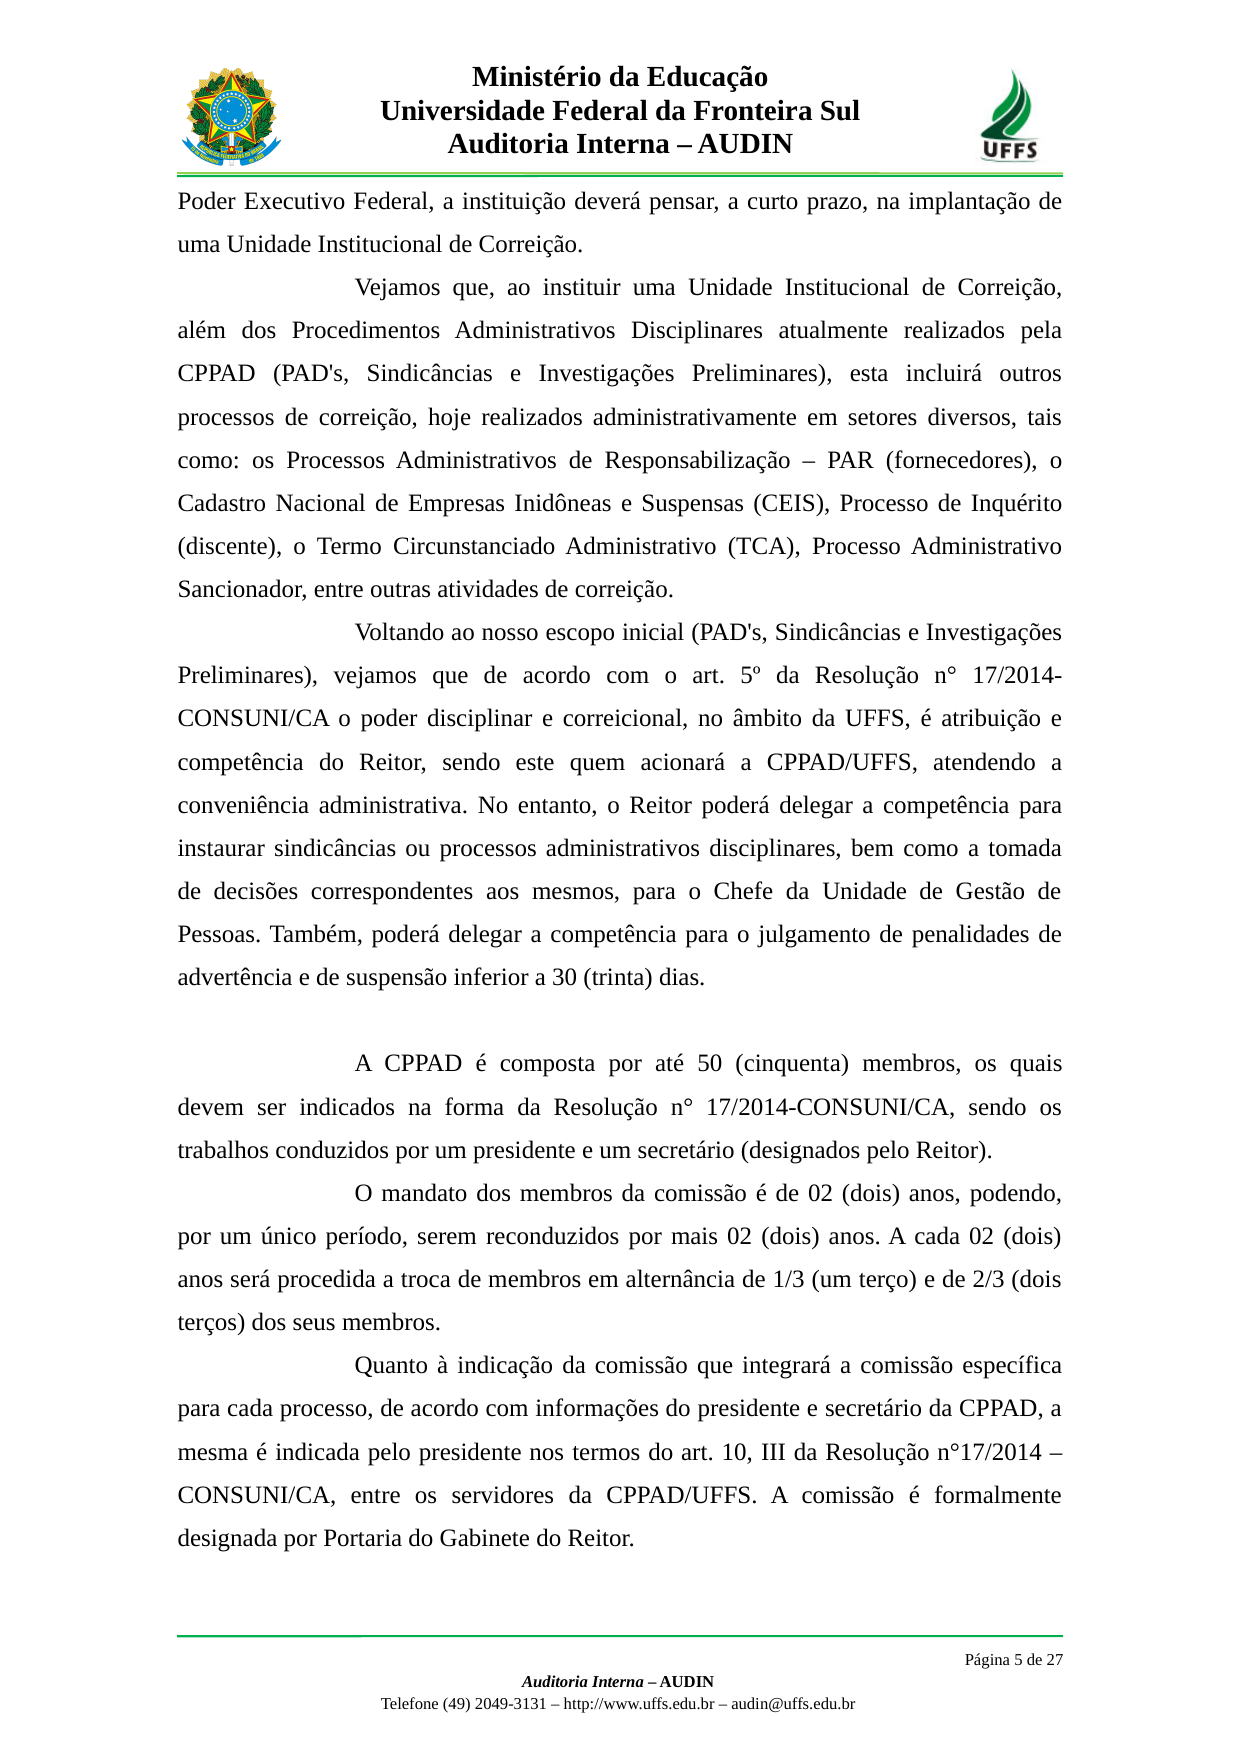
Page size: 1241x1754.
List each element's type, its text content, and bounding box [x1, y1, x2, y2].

text Voltando ao nosso escopo inicial (PAD's, Sindicâncias e Investigações Preliminares), vejamos que de acordo com o art. 5º da Resolução n° 17/2014-CONSUNI/CA o poder disciplinar e correicional, no âmbito da UFFS, é atribuição e competência do Reitor, sendo este quem acionará a CPPAD/UFFS, atendendo a conveniência administrativa. No entanto, o Reitor poderá delegar a competência para instaurar sindicâncias ou processos administrativos disciplinares, bem como a tomada de decisões correspondentes aos mesmos, para o Chefe da Unidade de Gestão de Pessoas. Também, poderá delegar a competência para o julgamento de penalidades de advertência e de suspensão inferior a 30 (trinta) dias. [177, 617, 1063, 991]
text A CPPAD é composta por até 50 (cinquenta) membros, os quais devem ser indicados na forma da Resolução n° 17/2014-CONSUNI/CA, sendo os trabalhos conduzidos por um presidente e um secretário (designados pelo Reitor). [177, 1048, 1063, 1163]
text Quanto à indicação da comissão que integrará a comissão específica para cada processo, de acordo com informações do presidente e secretário da CPPAD, a mesma é indicada pelo presidente nos termos do art. 10, III da Resolução n°17/2014 – CONSUNI/CA, entre os servidores da CPPAD/UFFS. A comissão é formalmente designada por Portaria do Gabinete do Reitor. [177, 1350, 1063, 1552]
text O mandato dos membros da comissão é de 02 (dois) anos, podendo, por um único período, serem reconduzidos por mais 02 (dois) anos. A cada 02 (dois) anos será procedida a troca de membros em alternância de 1/3 (um terço) e de 2/3 (dois terços) dos seus membros. [177, 1178, 1063, 1336]
text Vejamos que, ao instituir uma Unidade Institucional de Correição, além dos Procedimentos Administrativos Disciplinares atualmente realizados pela CPPAD (PAD's, Sindicâncias e Investigações Preliminares), esta incluirá outros processos de correição, hoje realizados administrativamente em setores diversos, tais como: os Processos Administrativos de Responsabilização – PAR (fornecedores), o Cadastro Nacional de Empresas Inidôneas e Suspensas (CEIS), Processo de Inquérito (discente), o Termo Circunstanciado Administrativo (TCA), Processo Administrativo Sancionador, entre outras atividades de correição. [177, 272, 1063, 603]
picture [966, 68, 1054, 166]
text Poder Executivo Federal, a instituição deverá pensar, a curto prazo, na implantação de uma Unidade Institucional de Correição. [177, 186, 1063, 258]
picture [181, 68, 282, 166]
